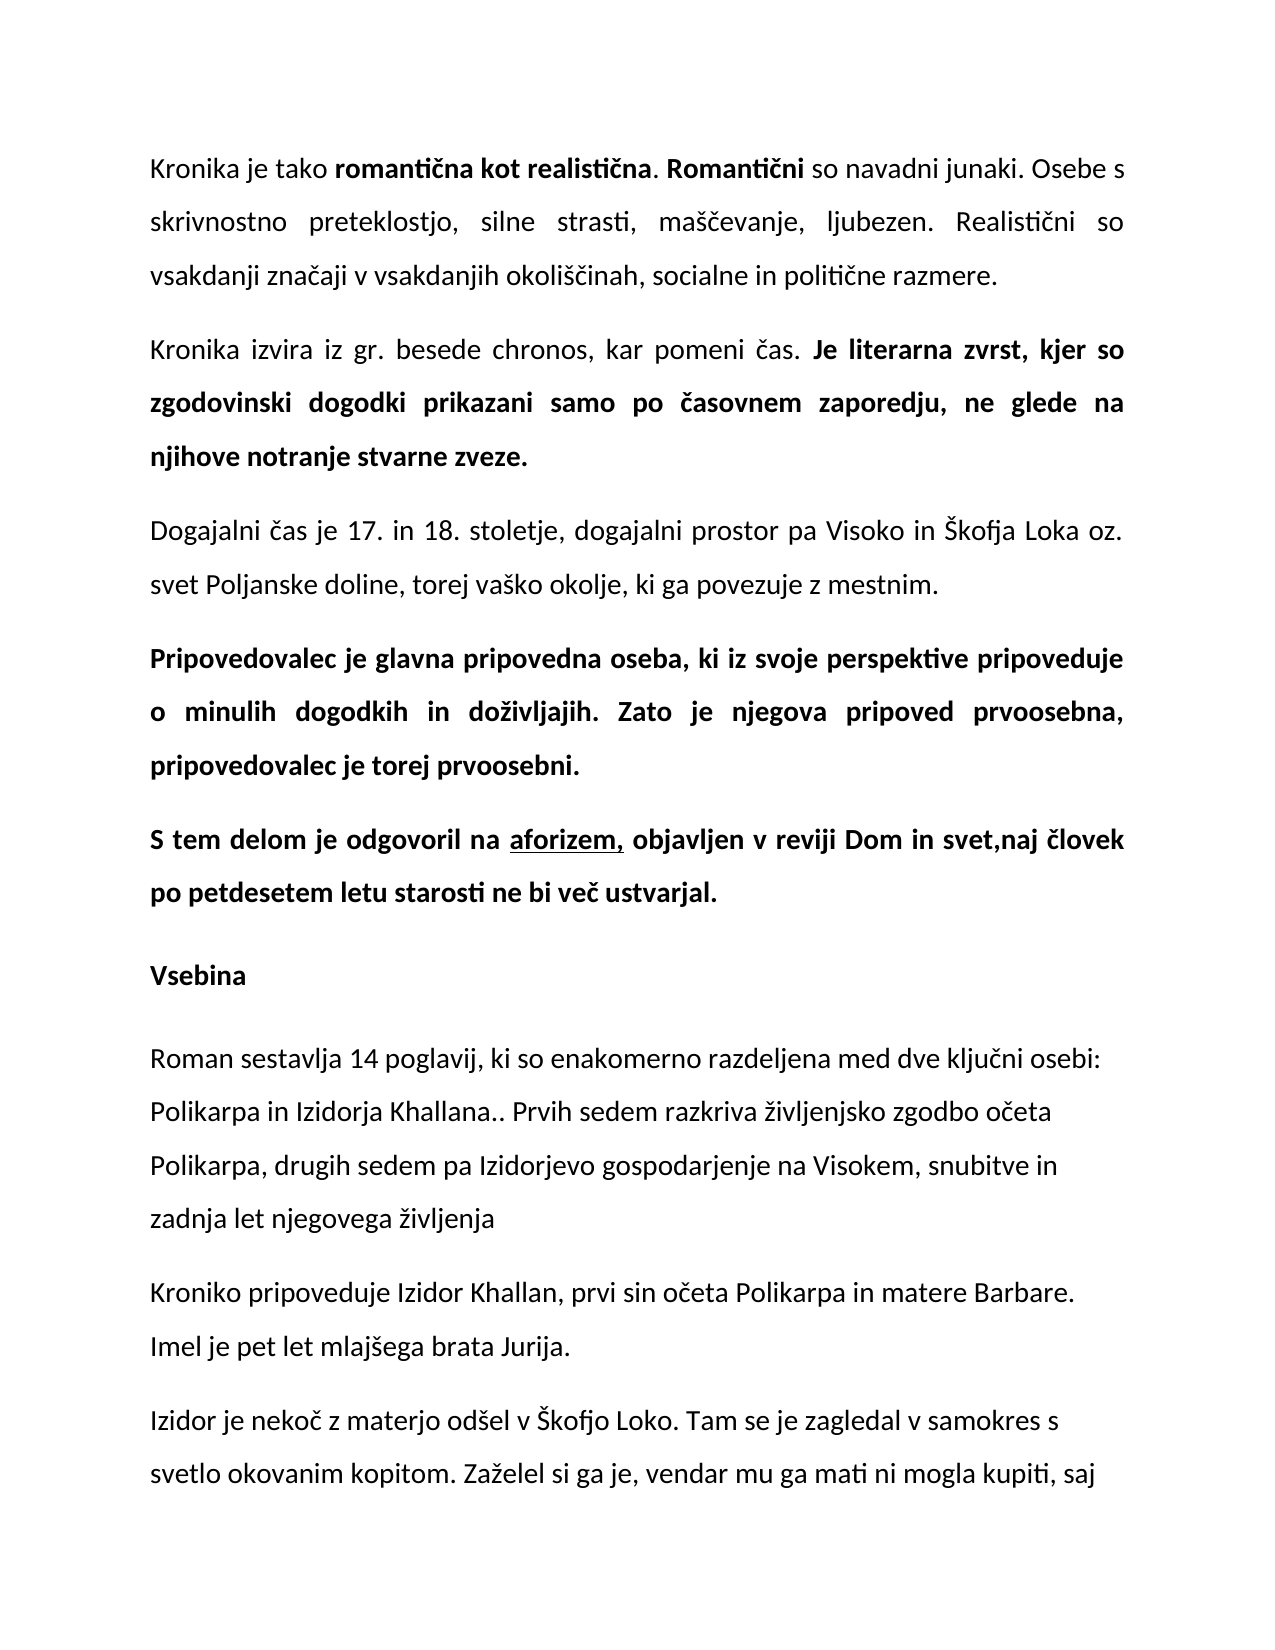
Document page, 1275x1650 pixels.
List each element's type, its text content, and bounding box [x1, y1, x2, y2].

text Kronika je tako romantična kot realistična. Romantični so navadni junaki. Osebe s skrivnostno preteklostjo, silne strasti, maščevanje, ljubezen. Realistični so vsakdanji značaji v vsakdanjih okoliščinah, socialne in politične razmere. [150, 150, 1125, 292]
text S tem delom je odgovoril na aforizem, objavljen v reviji Dom in svet,naj človek po petdesetem letu starosti ne bi več ustvarjal. [150, 821, 1125, 910]
text Roman sestavlja 14 poglavij, ki so enakomerno razdeljena med dve ključni osebi: Polikarpa in Izidorja Khallana.. Prvih sedem razkriva življenjsko zgodbo očeta Polikarpa, drugih sedem pa Izidorjevo gospodarjenje na Visokem, snubitve in zadnja let njegovega življenja [150, 1040, 1125, 1236]
text Dogajalni čas je 17. in 18. stoletje, dogajalni prostor pa Visoko in Škofja Loka oz. svet Poljanske doline, torej vaško okolje, ki ga povezuje z mestnim. [150, 512, 1125, 601]
text Vsebina [150, 957, 1125, 993]
text Pripovedovalec je glavna pripovedna oseba, ki iz svoje perspektive pripoveduje o minulih dogodkih in doživljajih. Zato je njegova pripoved prvoosebna, pripovedovalec je torej prvoosebni. [150, 640, 1125, 782]
text Kroniko pripoveduje Izidor Khallan, prvi sin očeta Polikarpa in matere Barbare. Imel je pet let mlajšega brata Jurija. [150, 1274, 1125, 1363]
text Kronika izvira iz gr. besede chronos, kar pomeni čas. Je literarna zvrst, kjer so zgodovinski dogodki prikazani samo po časovnem zaporedju, ne glede na njihove notranje stvarne zveze. [150, 331, 1125, 474]
text Izidor je nekoč z materjo odšel v Škofjo Loko. Tam se je zagledal v samokres s svetlo okovanim kopitom. Zaželel si ga je, vendar mu ga mati ni mogla kupiti, saj [150, 1402, 1125, 1491]
